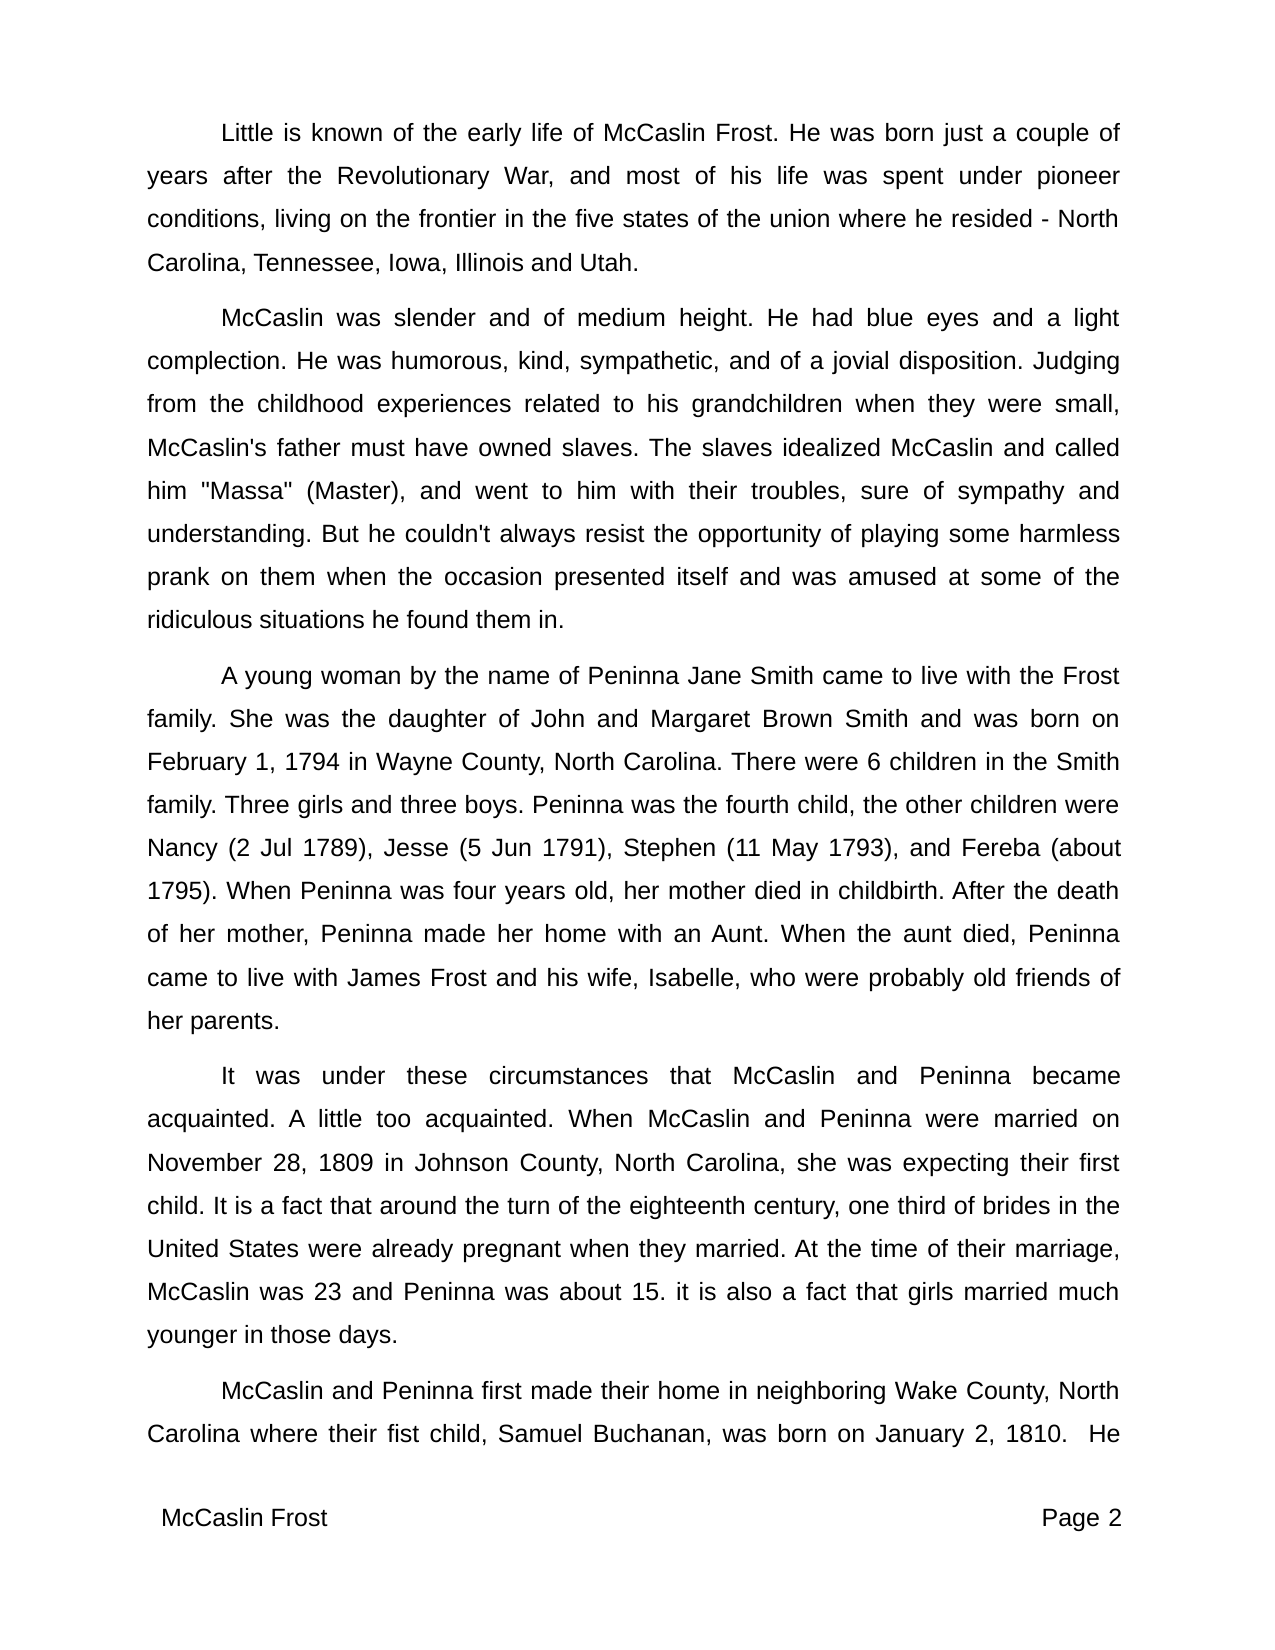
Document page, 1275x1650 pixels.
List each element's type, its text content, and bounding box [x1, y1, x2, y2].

text Little is known of the early life of McCaslin Frost. He was born just a couple of years after the Revolutionary War, and most of his life was spent under pioneer conditions, living on the frontier in the five states of the union where he resided - North Carolina, Tennessee, Iowa, Illinois and Utah. [147, 118, 1122, 276]
text A young woman by the name of Peninna Jane Smith came to live with the Frost family. She was the daughter of John and Margaret Brown Smith and was born on February 1, 1794 in Wayne County, North Carolina. There were 6 children in the Smith family. Three girls and three boys. Peninna was the fourth child, the other children were Nancy (2 Jul 1789), Jesse (5 Jun 1791), Stephen (11 May 1793), and Fereba (about 1795). When Peninna was four years old, her mother died in childbirth. After the death of her mother, Peninna made her home with an Aunt. When the aunt died, Peninna came to live with James Frost and his wife, Isabelle, who were probably old friends of her parents. [147, 661, 1122, 1034]
text McCaslin was slender and of medium height. He had blue eyes and a light complection. He was humorous, kind, sympathetic, and of a jovial disposition. Judging from the childhood experiences related to his grandchildren when they were small, McCaslin's father must have owned slaves. The slaves idealized McCaslin and called him "Massa" (Master), and went to him with their troubles, sure of sympathy and understanding. But he couldn't always resist the opportunity of playing some harmless prank on them when the occasion presented itself and was amused at some of the ridiculous situations he found them in. [147, 303, 1122, 634]
text It was under these circumstances that McCaslin and Peninna became acquainted. A little too acquainted. When McCaslin and Peninna were married on November 28, 1809 in Johnson County, North Carolina, she was expecting their first child. It is a fact that around the turn of the eighteenth century, one third of brides in the United States were already pregnant when they married. At the time of their marriage, McCaslin was 23 and Peninna was about 15. it is also a fact that girls married much younger in those days. [147, 1061, 1122, 1349]
text McCaslin and Peninna first made their home in neighboring Wake County, North Carolina where their fist child, Samuel Buchanan, was born on January 2, 1810. He [147, 1376, 1122, 1447]
